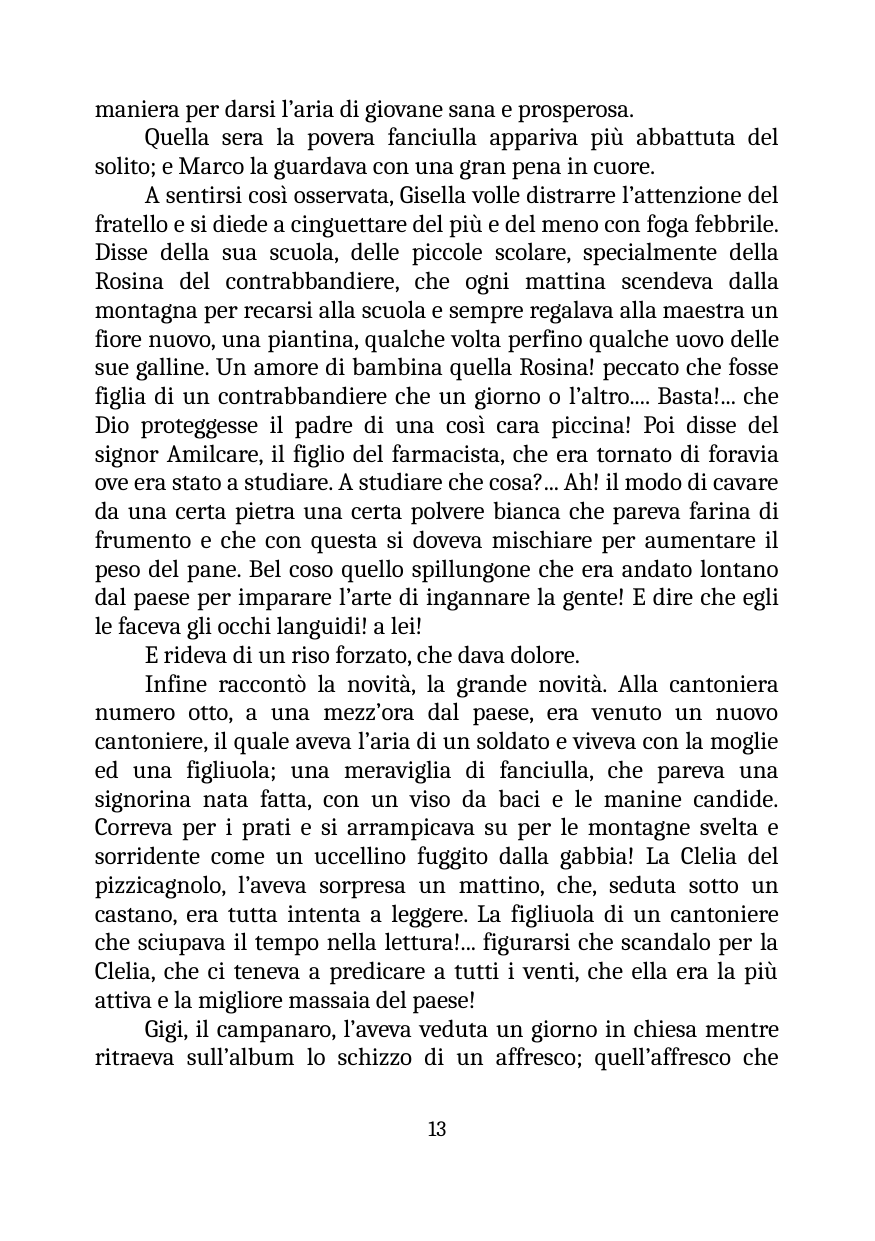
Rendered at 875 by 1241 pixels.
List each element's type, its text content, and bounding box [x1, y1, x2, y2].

text Gigi, il campanaro, l’aveva veduta un giorno in chiesa mentre ritraeva sull’album lo schizzo di un affresco; quell’affresco che [94, 1014, 779, 1072]
text Quella sera la povera fanciulla appariva più abbattuta del solito; e Marco la guardava con una gran pena in cuore. [94, 123, 779, 181]
text Infine raccontò la novità, la grande novità. Alla cantoniera numero otto, a una mezz’ora dal paese, era venuto un nuovo cantoniere, il quale aveva l’aria di un soldato e viveva con la moglie ed una figliuola; una meraviglia di fanciulla, che pareva una signorina nata fatta, con un viso da baci e le manine candide. Correva per i prati e si arrampicava su per le montagne svelta e sorridente come un uccellino fuggito dalla gabbia! La Clelia del pizzicagnolo, l’aveva sorpresa un mattino, che, seduta sotto un castano, era tutta intenta a leggere. La figliuola di un cantoniere che sciupava il tempo nella lettura!... figurarsi che scandalo per la Clelia, che ci teneva a predicare a tutti i venti, che ella era la più attiva e la migliore massaia del paese! [94, 669, 779, 1014]
text maniera per darsi l’aria di giovane sana e prosperosa. [94, 94, 779, 123]
text A sentirsi così osservata, Gisella volle distrarre l’attenzione del fratello e si diede a cinguettare del più e del meno con foga febbrile. Disse della sua scuola, delle piccole scolare, specialmente della Rosina del contrabbandiere, che ogni mattina scendeva dalla montagna per recarsi alla scuola e sempre regalava alla maestra un fiore nuovo, una piantina, qualche volta perfino qualche uovo delle sue galline. Un amore di bambina quella Rosina! peccato che fosse figlia di un contrabbandiere che un giorno o l’altro.... Basta!... che Dio proteggesse il padre di una così cara piccina! Poi disse del signor Amilcare, il figlio del farmacista, che era tornato di foravia ove era stato a studiare. A studiare che cosa?... Ah! il modo di cavare da una certa pietra una certa polvere bianca che pareva farina di frumento e che con questa si doveva mischiare per aumentare il peso del pane. Bel coso quello spillungone che era andato lontano dal paese per imparare l’arte di ingannare la gente! E dire che egli le faceva gli occhi languidi! a lei! [94, 181, 779, 641]
text E rideva di un riso forzato, che dava dolore. [94, 641, 779, 669]
